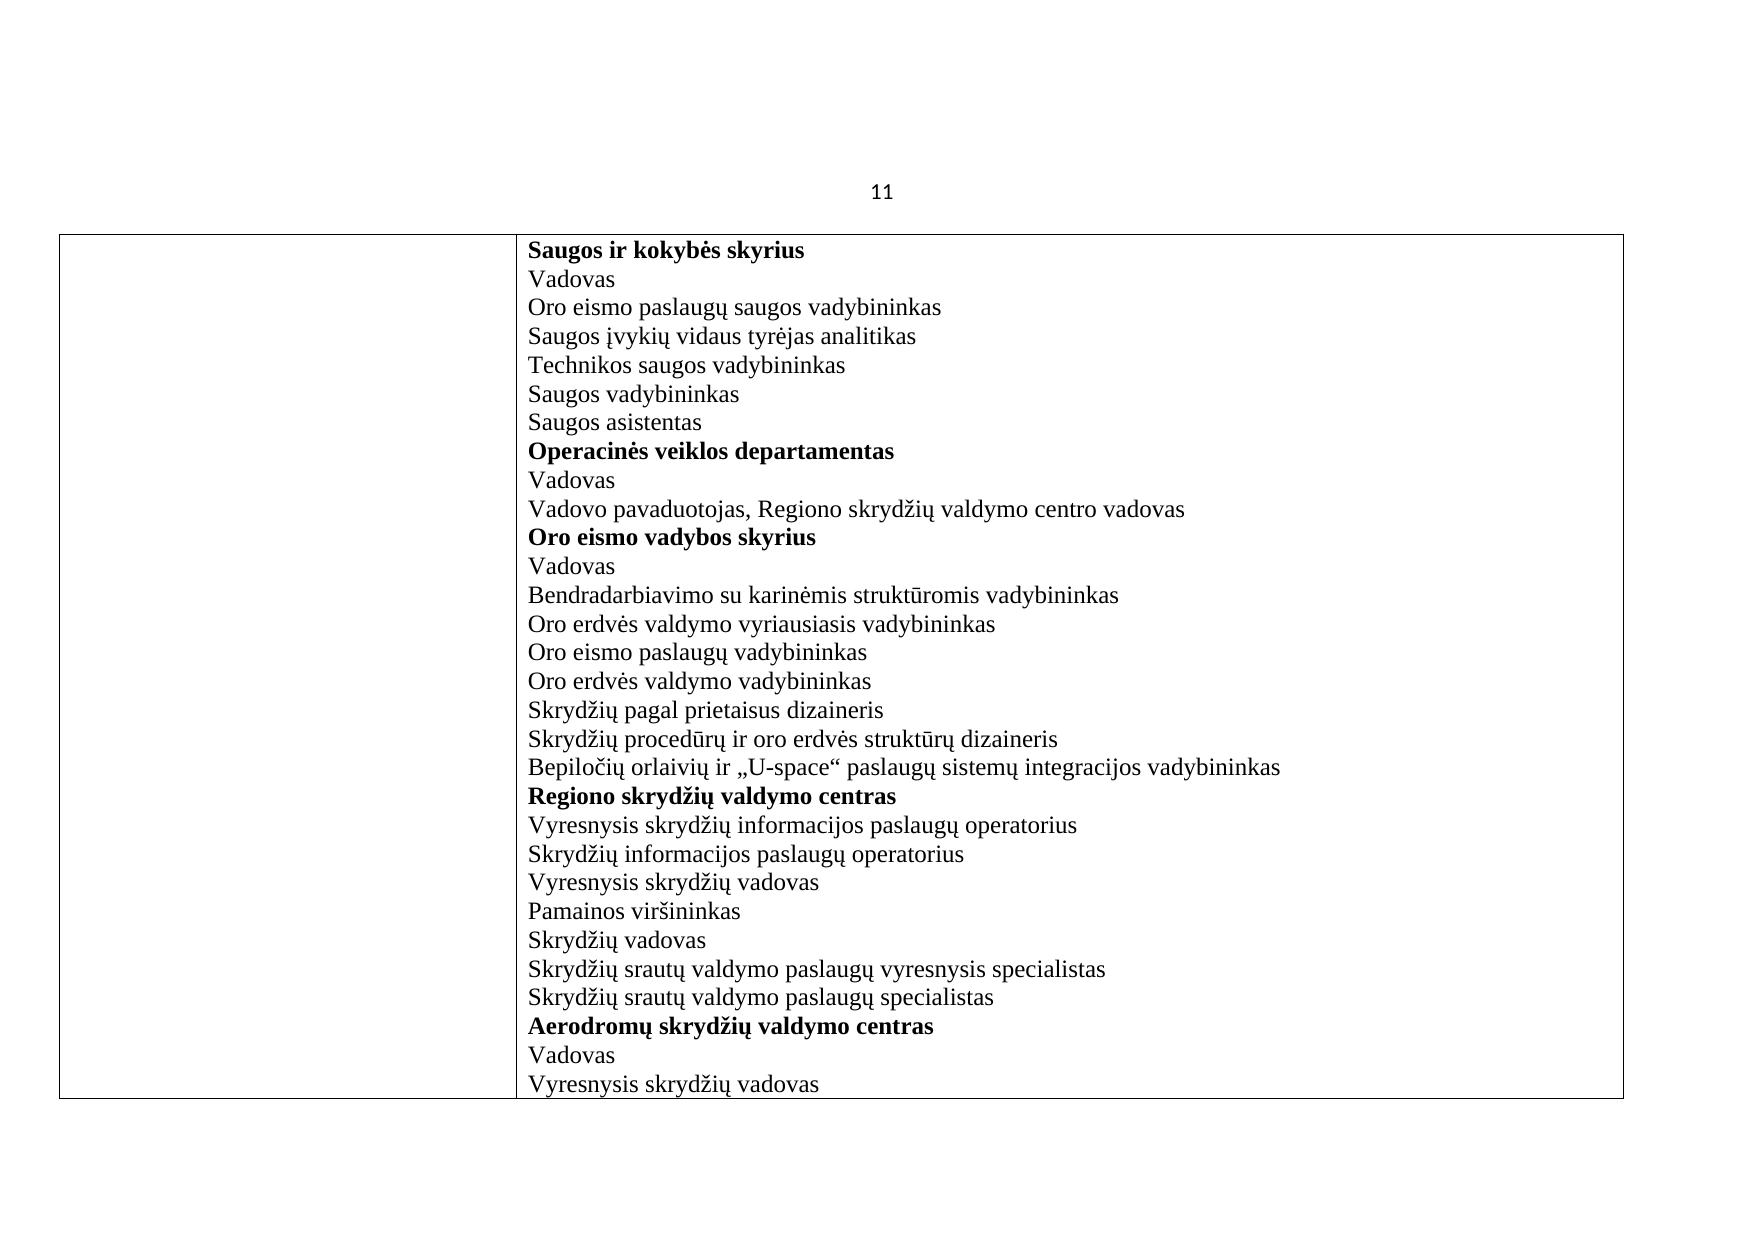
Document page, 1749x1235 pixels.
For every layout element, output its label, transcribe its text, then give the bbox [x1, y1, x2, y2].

table_cell [60, 235, 516, 1097]
table_cell Saugos ir kokybės skyrius Vadovas Oro eismo paslaugų saugos vadybininkas Saugos įvykių vidaus tyrėjas analitikas Technikos saugos vadybininkas Saugos vadybininkas Saugos asistentas Operacinės veiklos departamentas Vadovas Vadovo pavaduotojas, Regiono skrydžių valdymo centro vadovas Oro eismo vadybos skyrius Vadovas Bendradarbiavimo su karinėmis struktūromis vadybininkas Oro erdvės valdymo vyriausiasis vadybininkas Oro eismo paslaugų vadybininkas Oro erdvės valdymo vadybininkas Skrydžių pagal prietaisus dizaineris Skrydžių procedūrų ir oro erdvės struktūrų dizaineris Bepiločių orlaivių ir „U-space“ paslaugų sistemų integracijos vadybininkas Regiono skrydžių valdymo centras Vyresnysis skrydžių informacijos paslaugų operatorius Skrydžių informacijos paslaugų operatorius Vyresnysis skrydžių vadovas Pamainos viršininkas Skrydžių vadovas Skrydžių srautų valdymo paslaugų vyresnysis specialistas Skrydžių srautų valdymo paslaugų specialistas Aerodromų skrydžių valdymo centras Vadovas Vyresnysis skrydžių vadovas [517, 235, 1623, 1097]
